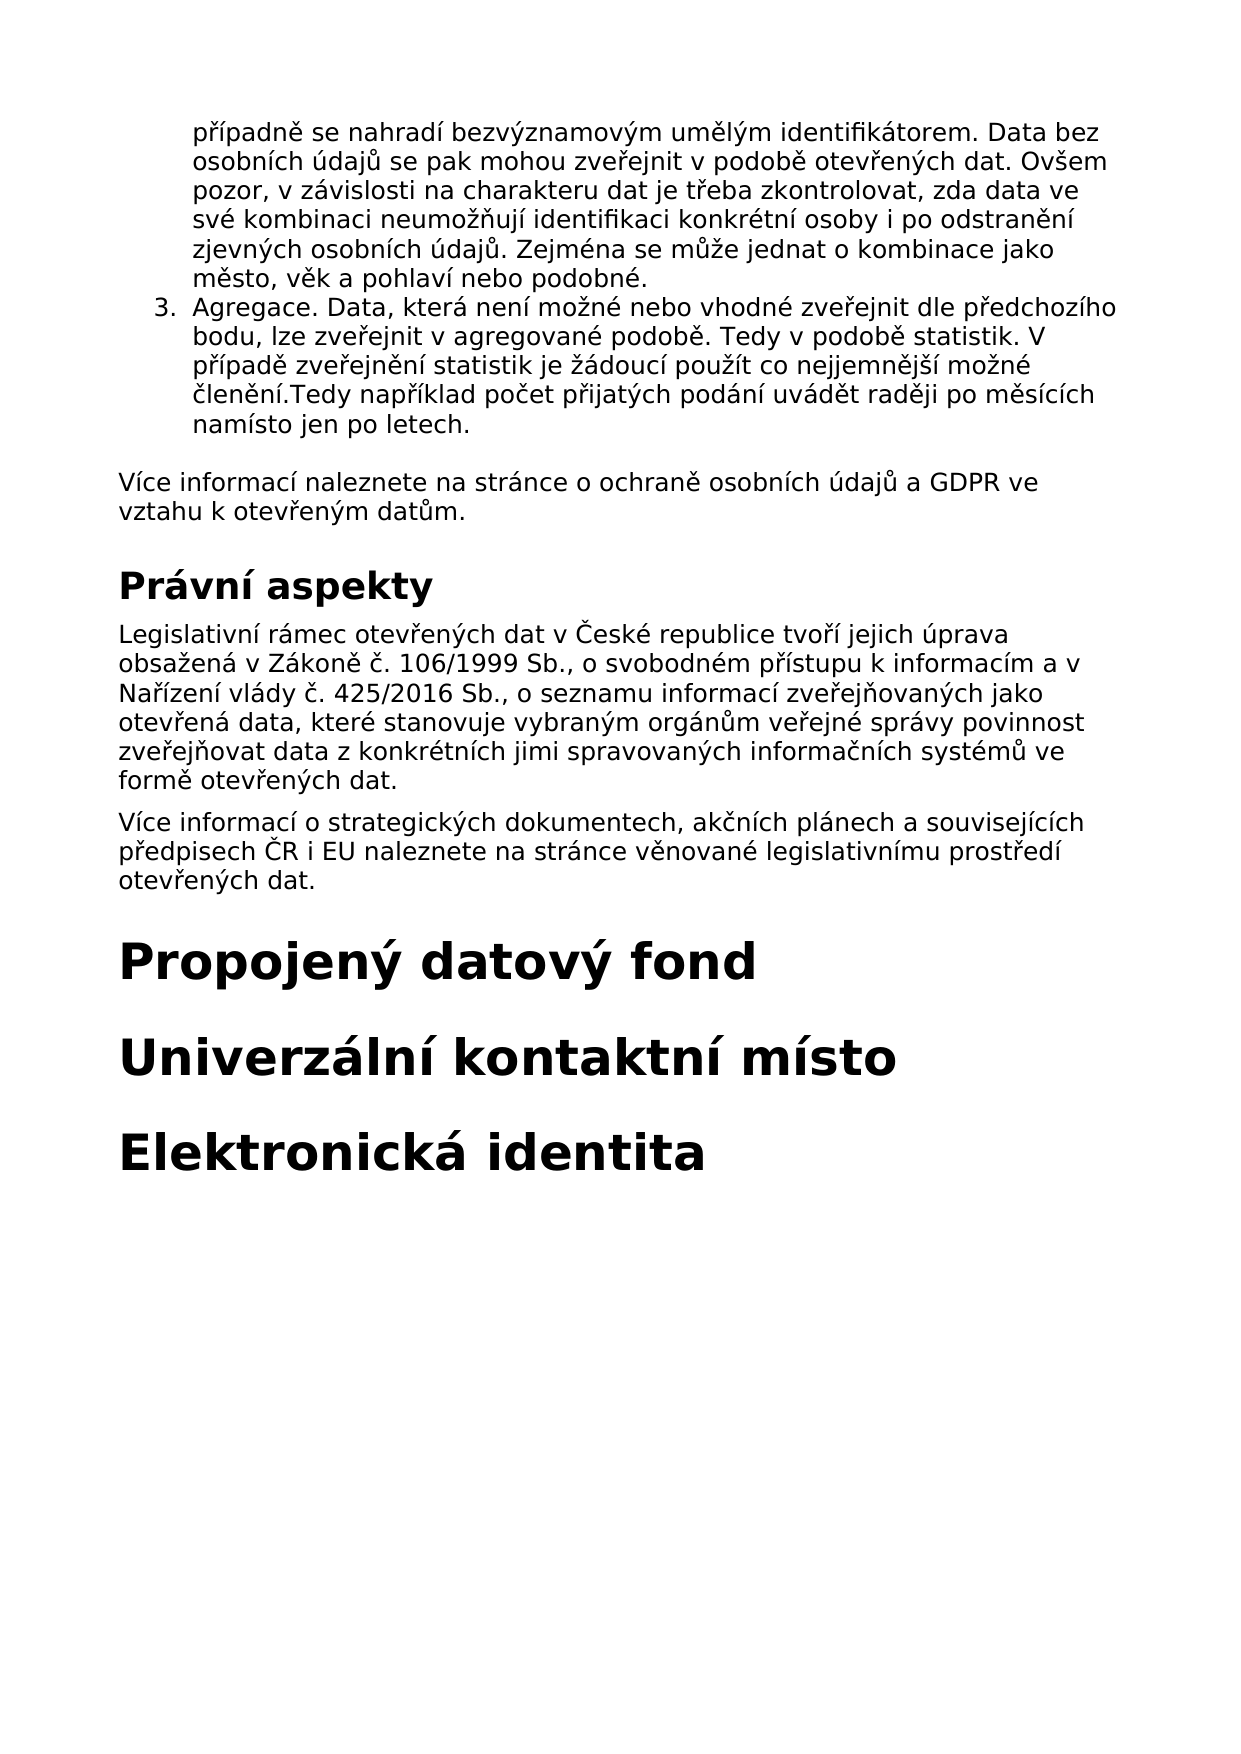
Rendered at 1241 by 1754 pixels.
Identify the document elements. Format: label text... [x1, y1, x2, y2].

text Více informací naleznete na stránce o ochraně osobních údajů a GDPR ve vztahu k otevřeným datům. [118, 468, 1122, 527]
subtitle Právní aspekty [118, 564, 1122, 608]
subtitle Univerzální kontaktní místo [118, 1029, 1122, 1087]
subtitle Propojený datový fond [118, 933, 1122, 991]
list Agregace. Data, která není možné nebo vhodné zveřejnit dle předchozího bodu, lze zveřejnit v agregované podobě. Tedy v podobě statistik. V případě zveřejnění statistik je žádoucí použít co nejjemnější možné členění.Tedy například počet přijatých podání uvádět raději po měsících namísto jen po letech. [177, 293, 1122, 439]
list případně se nahradí bezvýznamovým umělým identifikátorem. Data bez osobních údajů se pak mohou zveřejnit v podobě otevřených dat. Ovšem pozor, v závislosti na charakteru dat je třeba zkontrolovat, zda data ve své kombinaci neumožňují identifikaci konkrétní osoby i po odstranění zjevných osobních údajů. Zejména se může jednat o kombinace jako město, věk a pohlaví nebo podobné. [177, 118, 1122, 293]
subtitle Elektronická identita [118, 1124, 1122, 1183]
text Legislativní rámec otevřených dat v České republice tvoří jejich úprava obsažená v Zákoně č. 106/1999 Sb., o svobodném přístupu k informacím a v Nařízení vlády č. 425/2016 Sb., o seznamu informací zveřejňovaných jako otevřená data, které stanovuje vybraným orgánům veřejné správy povinnost zveřejňovat data z konkrétních jimi spravovaných informačních systémů ve formě otevřených dat. [118, 620, 1122, 795]
text Více informací o strategických dokumentech, akčních plánech a souvisejících předpisech ČR i EU naleznete na stránce věnované legislativnímu prostředí otevřených dat. [118, 808, 1122, 895]
